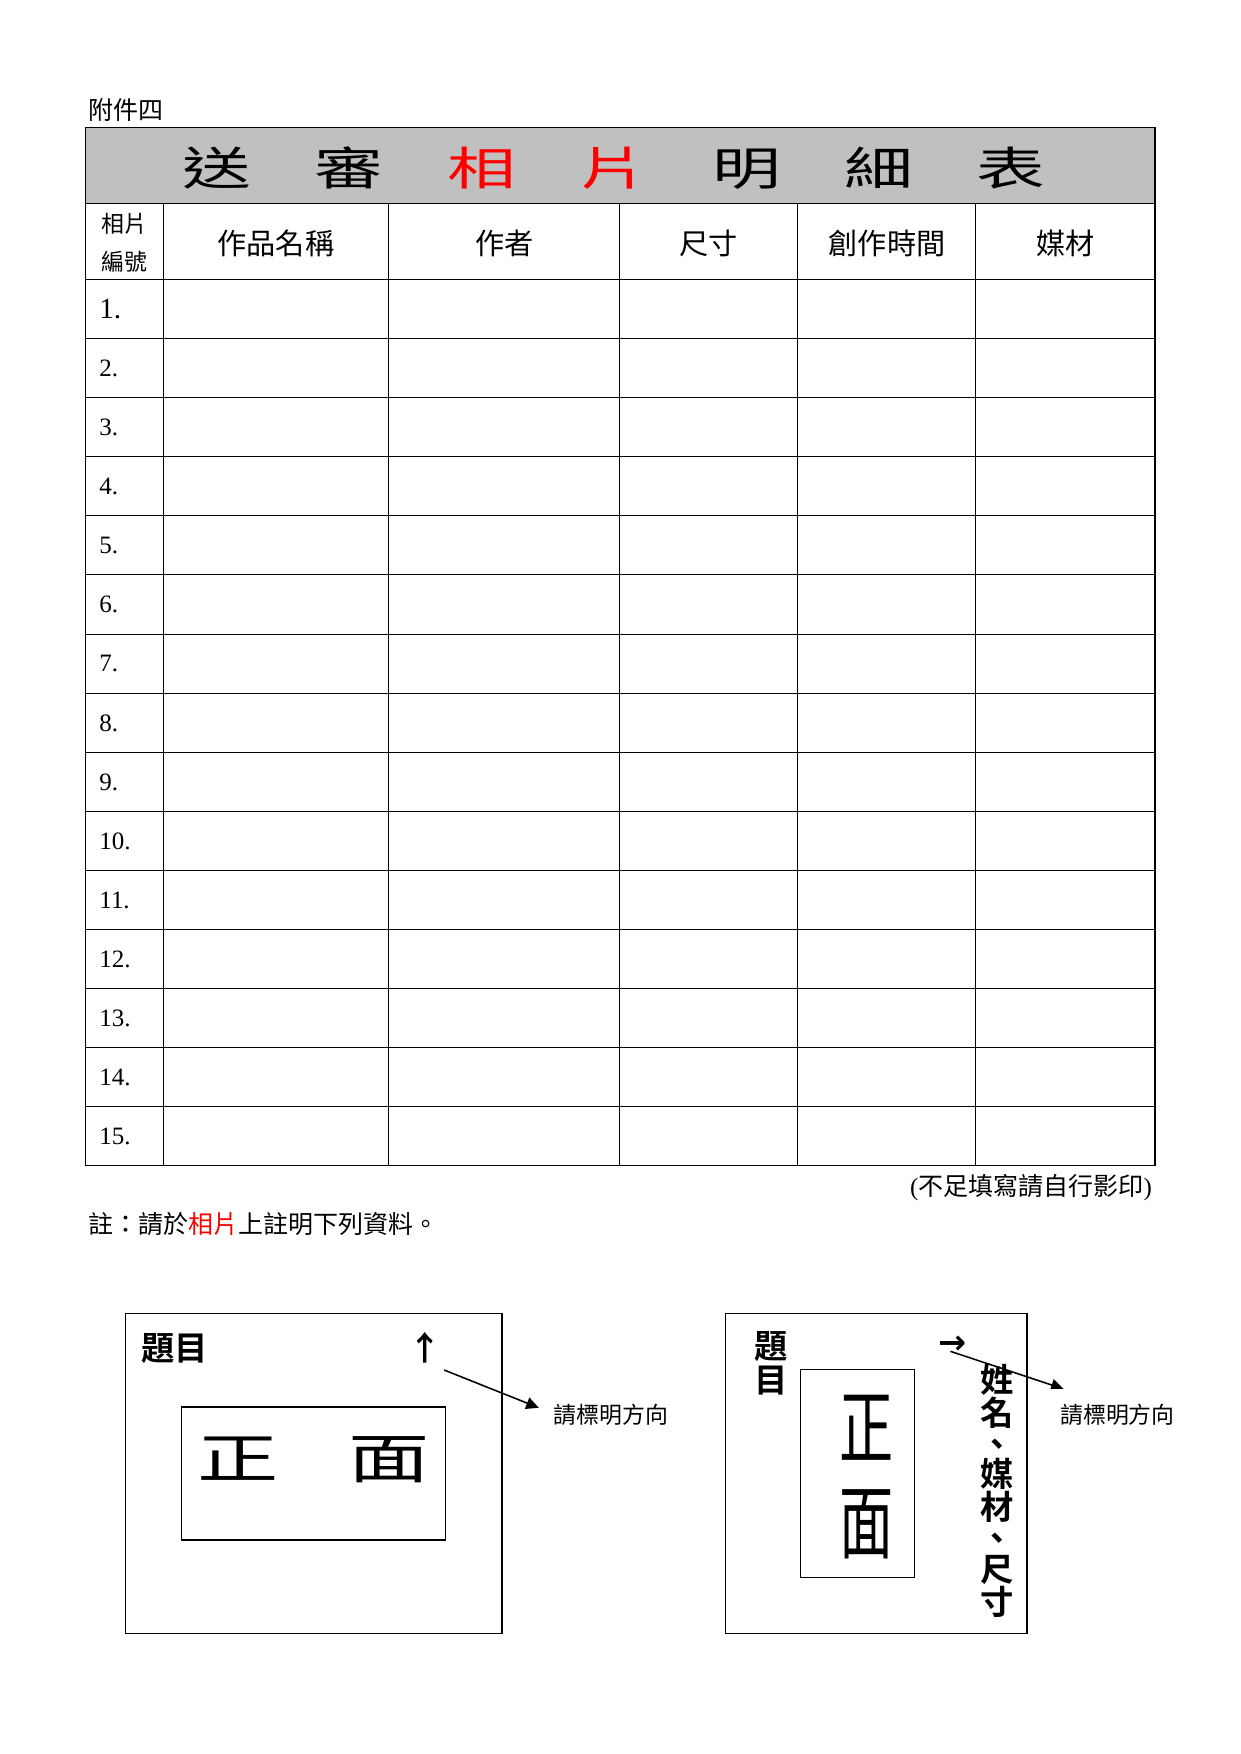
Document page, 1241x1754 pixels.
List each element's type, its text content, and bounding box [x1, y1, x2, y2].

table_cell [164, 635, 388, 692]
table_cell [164, 575, 388, 633]
text 姓名、媒材、尺寸 [141, 1461, 181, 1509]
table_cell [389, 339, 619, 397]
table_cell [976, 1107, 1154, 1165]
table_cell [86, 989, 163, 1047]
table_cell [86, 871, 163, 929]
table_cell [86, 516, 163, 574]
text 正面 [197, 1415, 430, 1494]
table_cell [164, 398, 388, 456]
table_cell [389, 516, 619, 574]
table_cell [620, 575, 797, 633]
table_cell [389, 575, 619, 633]
table_cell [798, 1048, 975, 1106]
table_cell [620, 1107, 797, 1165]
table_cell [620, 516, 797, 574]
table_cell [164, 516, 388, 574]
table_cell [976, 871, 1154, 929]
table_cell [798, 812, 975, 870]
text ↑ [931, 1329, 975, 1618]
table_cell [976, 694, 1154, 752]
table_cell [620, 1048, 797, 1106]
text 附件四 [89, 89, 1152, 127]
table_cell [620, 930, 797, 988]
table_cell [389, 1048, 619, 1106]
table_cell 創作時間 [798, 204, 975, 279]
table_cell [86, 1048, 163, 1106]
table_cell [86, 1107, 163, 1165]
table_cell [389, 280, 619, 338]
table_cell [164, 989, 388, 1047]
table_cell [164, 1107, 388, 1165]
table_cell [164, 871, 388, 929]
table_cell [86, 575, 163, 633]
table_cell [389, 812, 619, 870]
table_cell [976, 280, 1154, 338]
table_cell [164, 930, 388, 988]
text 題目 ↑ [141, 1322, 486, 1370]
table_cell [164, 753, 388, 811]
table_cell [976, 339, 1154, 397]
table_cell [976, 930, 1154, 988]
table_cell [798, 575, 975, 633]
table_cell [164, 1048, 388, 1106]
table_cell [164, 812, 388, 870]
table_cell [86, 339, 163, 397]
table_cell [86, 280, 163, 338]
table_cell [620, 989, 797, 1047]
table_cell [976, 398, 1154, 456]
table_cell [976, 457, 1154, 515]
text 註：請於相片上註明下列資料。 [89, 1203, 1152, 1241]
table_cell [389, 398, 619, 456]
table_cell [798, 280, 975, 338]
table_cell [86, 457, 163, 515]
table_cell [86, 930, 163, 988]
table_cell [164, 694, 388, 752]
table_cell [798, 694, 975, 752]
table_cell [976, 635, 1154, 692]
table_cell [389, 635, 619, 692]
table_cell [976, 575, 1154, 633]
table_cell [798, 989, 975, 1047]
table_cell [620, 812, 797, 870]
table_cell [86, 812, 163, 870]
text 姓名、媒材、尺寸 [975, 1329, 1019, 1372]
table_cell [620, 339, 797, 397]
table_cell [798, 398, 975, 456]
table_cell [389, 753, 619, 811]
table_cell [620, 635, 797, 692]
table_cell [798, 871, 975, 929]
table_cell [976, 753, 1154, 811]
table_cell [976, 1048, 1154, 1106]
text 姓名、媒材、尺寸 [975, 1361, 1019, 1618]
text 題目 [742, 1329, 800, 1618]
table_cell [798, 753, 975, 811]
table_cell [86, 753, 163, 811]
text 請標明方向 [554, 1397, 673, 1430]
table_cell 尺寸 [620, 204, 797, 279]
table_cell 媒材 [976, 204, 1154, 279]
text 姓名、媒材、尺寸 [991, 1374, 1002, 1390]
table_cell [620, 871, 797, 929]
table_cell [620, 457, 797, 515]
table_cell [620, 694, 797, 752]
table_cell [976, 989, 1154, 1047]
text (不足填寫請自行影印) [89, 1166, 1152, 1203]
table_cell 相片 編號 [86, 204, 163, 279]
table_cell [164, 280, 388, 338]
table_cell [164, 457, 388, 515]
table_cell [389, 1107, 619, 1165]
table_header 送審相片明細表 [86, 128, 1154, 203]
table_cell [798, 457, 975, 515]
table_cell [86, 694, 163, 752]
table_cell [389, 457, 619, 515]
table_cell [976, 812, 1154, 870]
table_cell [164, 339, 388, 397]
table_cell [86, 398, 163, 456]
table_cell 作品名稱 [164, 204, 388, 279]
table_cell [798, 1107, 975, 1165]
table_cell [620, 280, 797, 338]
table_cell [798, 930, 975, 988]
table_cell [620, 753, 797, 811]
table_cell [798, 339, 975, 397]
text 正面 [828, 1385, 906, 1562]
table_cell [976, 516, 1154, 574]
text 請標明方向 [1060, 1397, 1206, 1430]
table_cell [798, 635, 975, 692]
table_cell [389, 871, 619, 929]
table_cell 作者 [389, 204, 619, 279]
text 姓名、媒材、尺寸 [446, 1461, 486, 1509]
table_cell [389, 989, 619, 1047]
table_cell [389, 930, 619, 988]
table_cell [389, 694, 619, 752]
table_cell [798, 516, 975, 574]
table_cell [86, 635, 163, 692]
table_cell [620, 398, 797, 456]
